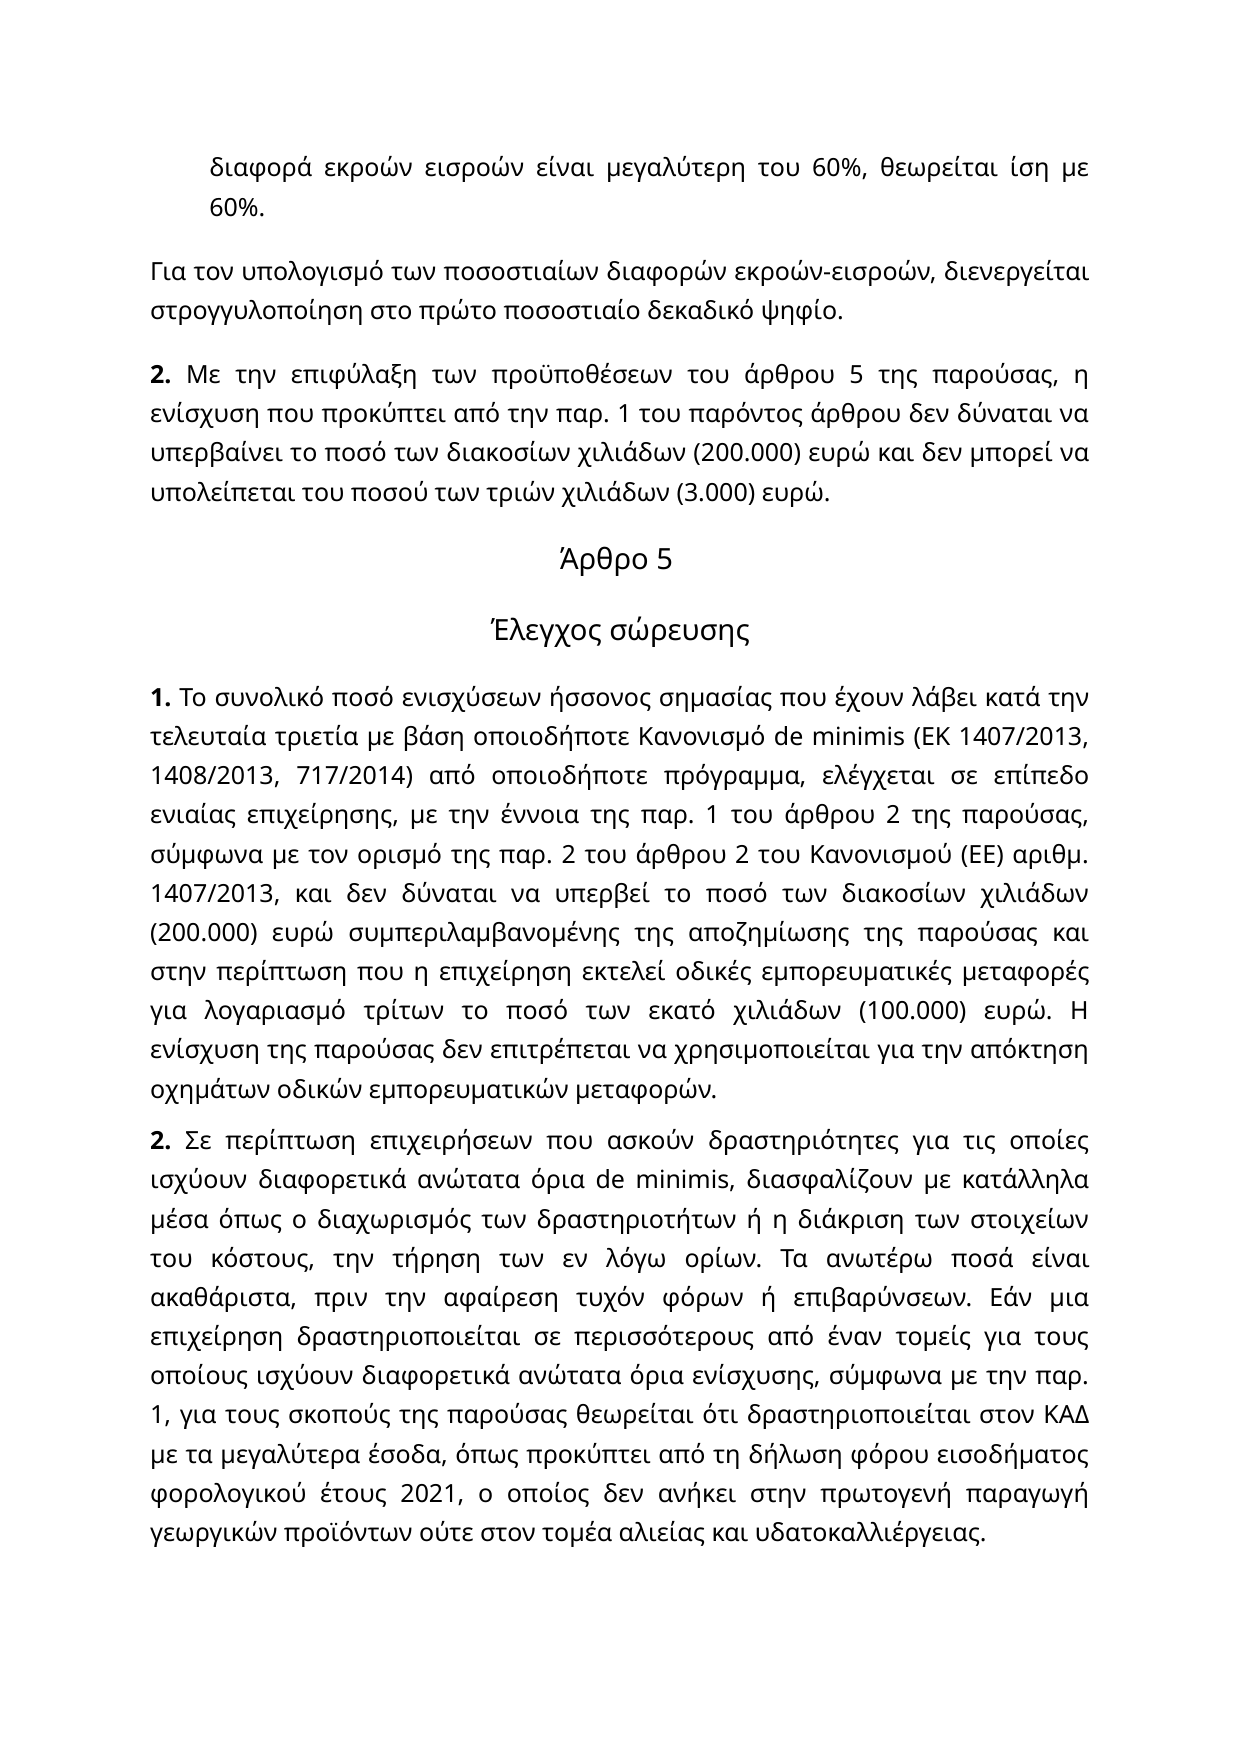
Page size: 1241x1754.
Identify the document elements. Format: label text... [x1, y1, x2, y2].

text 2. Σε περίπτωση επιχειρήσεων που ασκούν δραστηριότητες για τις οποίες ισχύουν διαφορετικά ανώτατα όρια de minimis, διασφαλίζουν με κατάλληλα μέσα όπως ο διαχωρισμός των δραστηριοτήτων ή η διάκριση των στοιχείων του κόστους, την τήρηση των εν λόγω ορίων. Τα ανωτέρω ποσά είναι ακαθάριστα, πριν την αφαίρεση τυχόν φόρων ή επιβαρύνσεων. Εάν μια επιχείρηση δραστηριοποιείται σε περισσότερους από έναν τομείς για τους οποίους ισχύουν διαφορετικά ανώτατα όρια ενίσχυσης, σύμφωνα με την παρ. 1, για τους σκοπούς της παρούσας θεωρείται ότι δραστηριοποιείται στον ΚΑΔ με τα μεγαλύτερα έσοδα, όπως προκύπτει από τη δήλωση φόρου εισοδήματος φορολογικού έτους 2021, ο οποίος δεν ανήκει στην πρωτογενή παραγωγή γεωργικών προϊόντων ούτε στον τομέα αλιείας και υδατοκαλλιέργειας. [150, 1123, 1090, 1549]
subtitle Άρθρο 5 [150, 538, 1090, 578]
list διαφορά εκροών εισροών είναι μεγαλύτερη του 60%, θεωρείται ίση με 60%. [150, 150, 1090, 223]
subtitle Έλεγχος σώρευσης [150, 609, 1090, 649]
text Για τον υπολογισμό των ποσοστιαίων διαφορών εκροών-εισροών, διενεργείται στρογγυλοποίηση στο πρώτο ποσοστιαίο δεκαδικό ψηφίο. [150, 253, 1090, 327]
text 1. Το συνολικό ποσό ενισχύσεων ήσσονος σημασίας που έχουν λάβει κατά την τελευταία τριετία με βάση οποιοδήποτε Κανονισμό de minimis (EK 1407/2013, 1408/2013, 717/2014) από οποιοδήποτε πρόγραμμα, ελέγχεται σε επίπεδο ενιαίας επιχείρησης, με την έννοια της παρ. 1 του άρθρου 2 της παρούσας, σύμφωνα με τον ορισμό της παρ. 2 του άρθρου 2 του Κανονισμού (ΕΕ) αριθμ. 1407/2013, και δεν δύναται να υπερβεί το ποσό των διακοσίων χιλιάδων (200.000) ευρώ συμπεριλαμβανομένης της αποζημίωσης της παρούσας και στην περίπτωση που η επιχείρηση εκτελεί οδικές εμπορευματικές μεταφορές για λογαριασμό τρίτων το ποσό των εκατό χιλιάδων (100.000) ευρώ. H ενίσχυση της παρούσας δεν επιτρέπεται να χρησιμοποιείται για την απόκτηση οχημάτων οδικών εμπορευματικών μεταφορών. [150, 679, 1090, 1105]
text 2. Με την επιφύλαξη των προϋποθέσεων του άρθρου 5 της παρούσας, η ενίσχυση που προκύπτει από την παρ. 1 του παρόντος άρθρου δεν δύναται να υπερβαίνει το ποσό των διακοσίων χιλιάδων (200.000) ευρώ και δεν μπορεί να υπολείπεται του ποσού των τριών χιλιάδων (3.000) ευρώ. [150, 357, 1090, 508]
